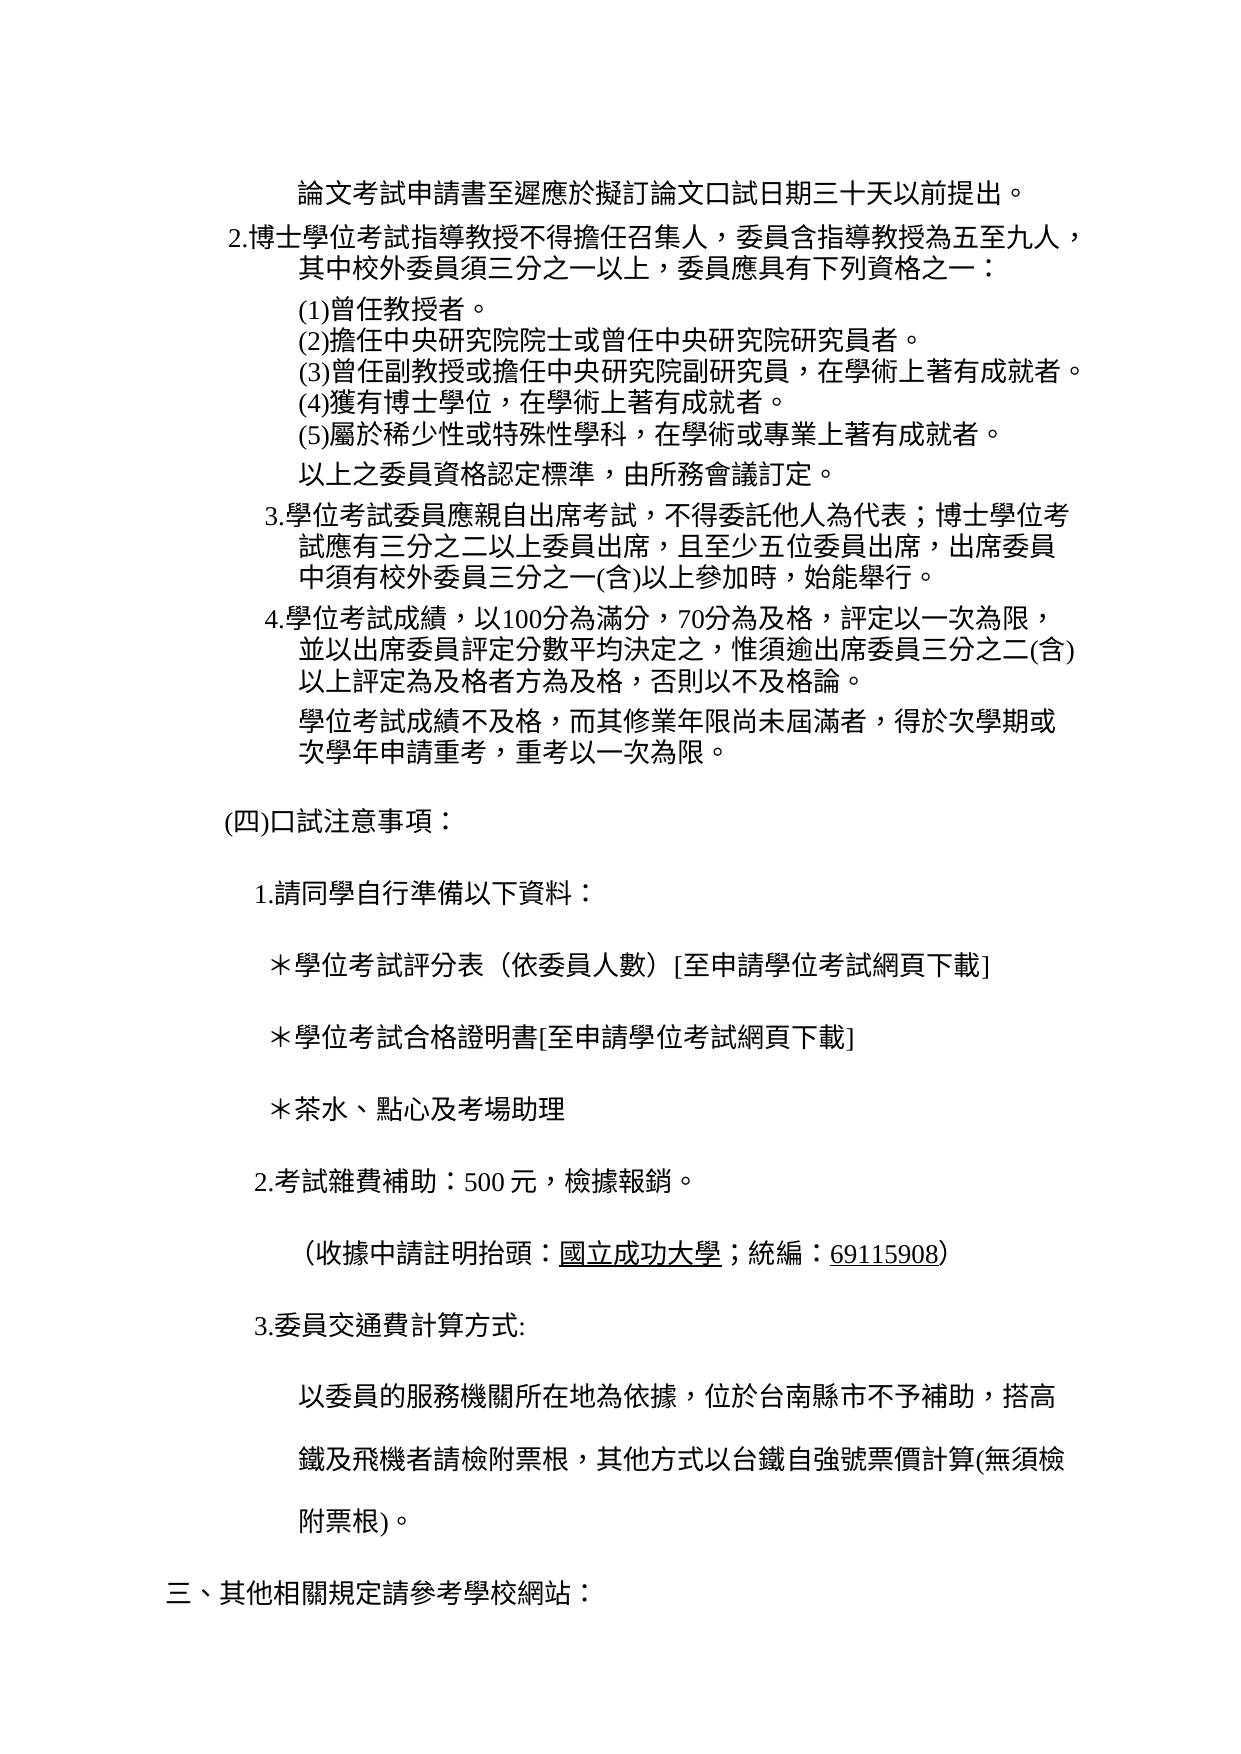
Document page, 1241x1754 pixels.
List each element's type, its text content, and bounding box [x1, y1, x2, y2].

text 2.博士學位考試指導教授不得擔任召集人，委員含指導教授為五至九人，其中校外委員須三分之一以上，委員應具有下列資格之一： [190, 222, 1075, 285]
text 2.考試雜費補助：500元，檢據報銷。 [240, 1138, 1075, 1200]
text ＊學位考試評分表（依委員人數）[至申請學位考試網頁下載] [240, 922, 1075, 985]
text ＊茶水、點心及考場助理 [240, 1066, 1075, 1128]
text 以委員的服務機關所在地為依據，位於台南縣市不予補助，搭高鐵及飛機者請檢附票根，其他方式以台鐵自強號票價計算(無須檢附票根)。 [298, 1353, 1075, 1541]
text 4.學位考試成績，以100分為滿分，70分為及格，評定以一次為限，並以出席委員評定分數平均決定之，惟須逾出席委員三分之二(含)以上評定為及格者方為及格，否則以不及格論。 [264, 603, 1075, 697]
text (4)獲有博士學位，在學術上著有成就者。 [267, 388, 1075, 419]
text （收據中請註明抬頭：國立成功大學；統編：69115908） [234, 1210, 1075, 1272]
text (2)擔任中央研究院院士或曾任中央研究院研究員者。 [267, 325, 1075, 357]
text 3.學位考試委員應親自出席考試，不得委託他人為代表；博士學位考試應有三分之二以上委員出席，且至少五位委員出席，出席委員中須有校外委員三分之一(含)以上參加時，始能舉行。 [264, 500, 1075, 594]
text 學位考試成績不及格，而其修業年限尚未屆滿者，得於次學期或次學年申請重考，重考以一次為限。 [298, 707, 1075, 769]
text 1.請同學自行準備以下資料： [240, 850, 1075, 913]
text 論文考試申請書至遲應於擬訂論文口試日期三十天以前提出。 [298, 150, 1075, 213]
text (四)口試注意事項： [224, 778, 1075, 841]
text 以上之委員資格認定標準，由所務會議訂定。 [294, 460, 1075, 491]
text 3.委員交通費計算方式: [240, 1282, 1075, 1344]
text (5)屬於稀少性或特殊性學科，在學術或專業上著有成就者。 [267, 419, 1075, 450]
text 三、其他相關規定請參考學校網站： [165, 1550, 1075, 1613]
text (3)曾任副教授或擔任中央研究院副研究員，在學術上著有成就者。 [298, 357, 1096, 388]
text (1)曾任教授者。 [267, 294, 1075, 325]
text ＊學位考試合格證明書[至申請學位考試網頁下載] [240, 994, 1075, 1057]
